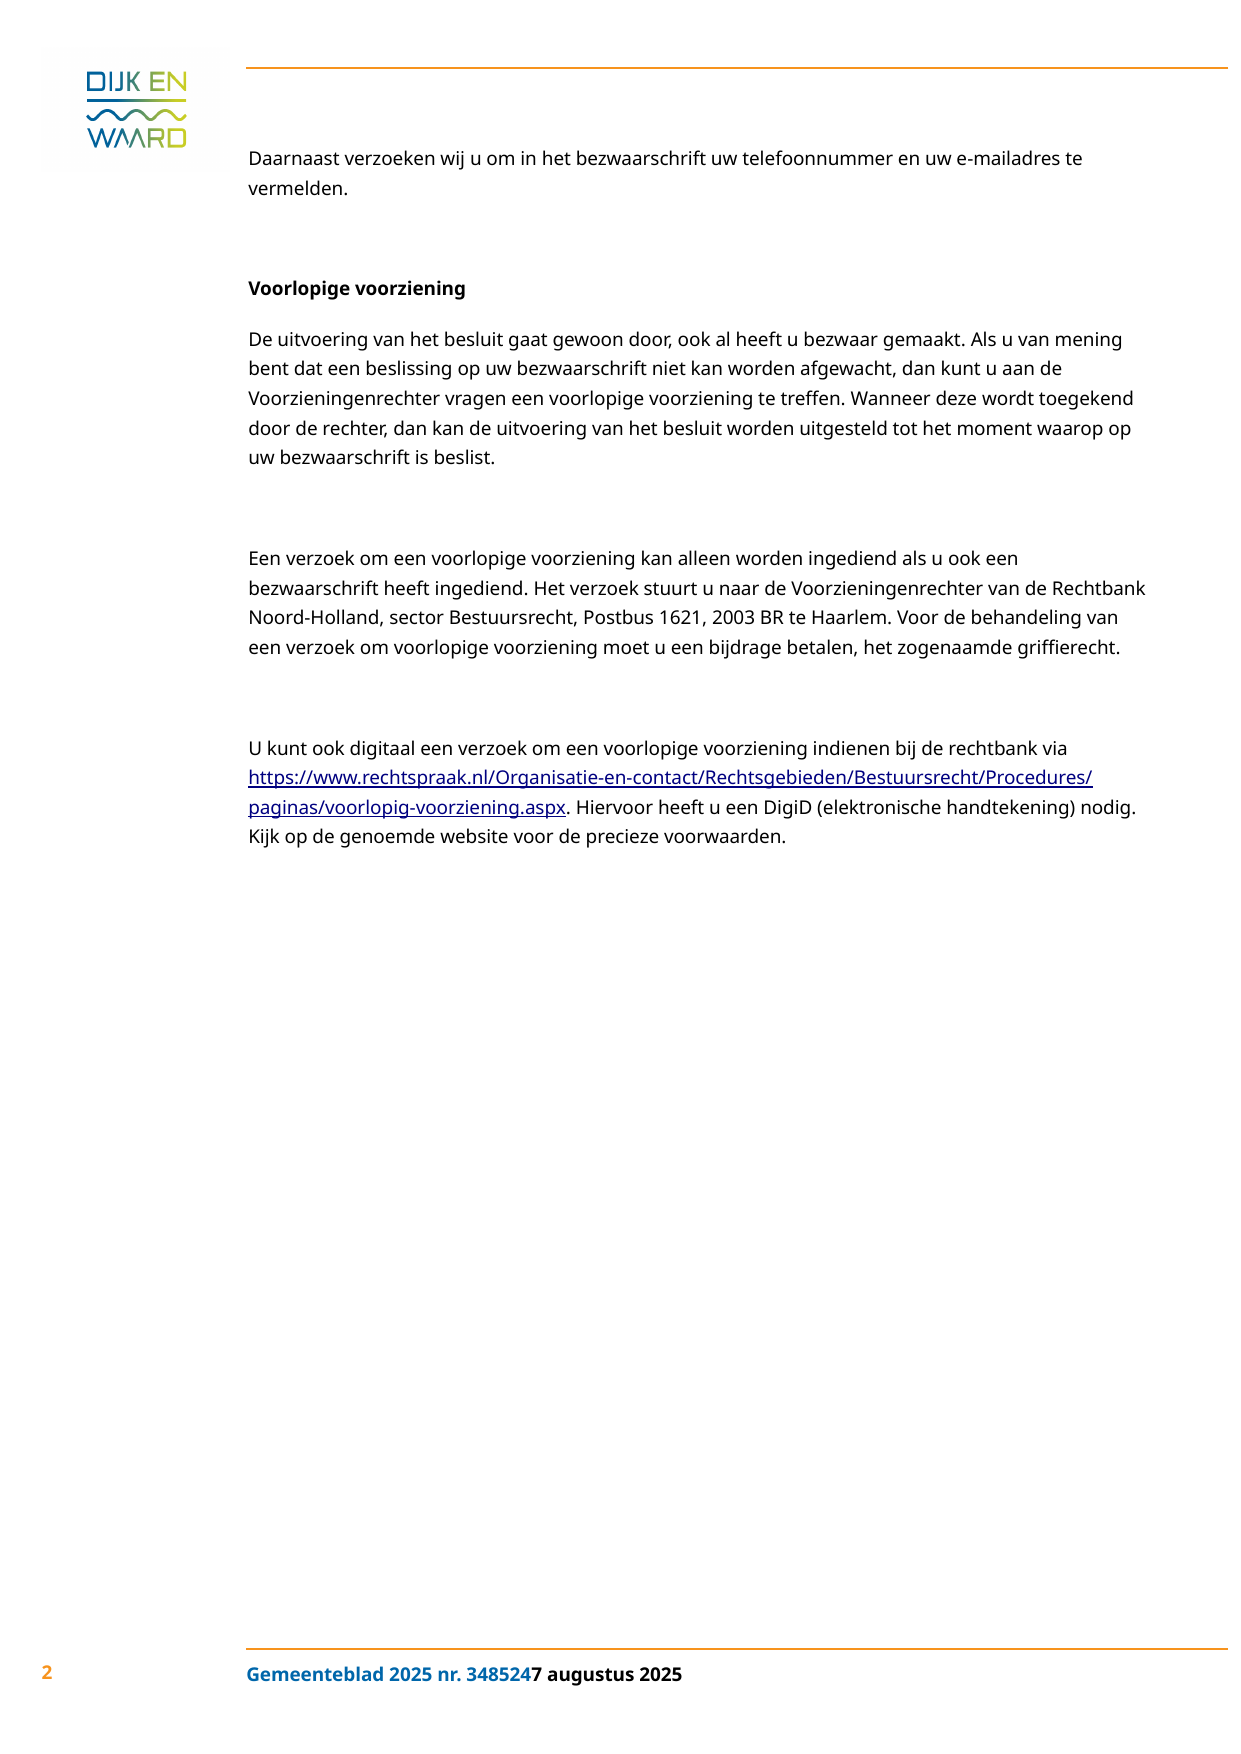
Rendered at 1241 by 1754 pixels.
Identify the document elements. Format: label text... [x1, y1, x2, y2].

text U kunt ook digitaal een verzoek om een voorlopige voorziening indienen bij de rechtbank via https://www.rechtspraak.nl/Organisatie-en-contact/Rechtsgebieden/Bestuursrecht/Procedures/paginas/voorlopig-voorziening.aspx. Hiervoor heeft u een DigiD (elektronische handtekening) nodig. Kijk op de genoemde website voor de precieze voorwaarden. [248, 735, 1152, 849]
text Een verzoek om een voorlopige voorziening kan alleen worden ingediend als u ook een bezwaarschrift heeft ingediend. Het verzoek stuurt u naar de Voorzieningenrechter van de Rechtbank Noord-Holland, sector Bestuursrecht, Postbus 1621, 2003 BR te Haarlem. Voor de behandeling van een verzoek om voorlopige voorziening moet u een bijdrage betalen, het zogenaamde griffierecht. [248, 545, 1152, 660]
text Daarnaast verzoeken wij u om in het bezwaarschrift uw telefoonnummer en uw e-mailadres te vermelden. [248, 145, 1152, 201]
picture [41, 47, 231, 172]
text De uitvoering van het besluit gaat gewoon door, ook al heeft u bezwaar gemaakt. Als u van mening bent dat een beslissing op uw bezwaarschrift niet kan worden afgewacht, dan kunt u aan de Voorzieningenrechter vragen een voorlopige voorziening te treffen. Wanneer deze wordt toegekend door de rechter, dan kan de uitvoering van het besluit worden uitgesteld tot het moment waarop op uw bezwaarschrift is beslist. [248, 326, 1152, 470]
text Voorlopige voorziening [248, 276, 1152, 301]
